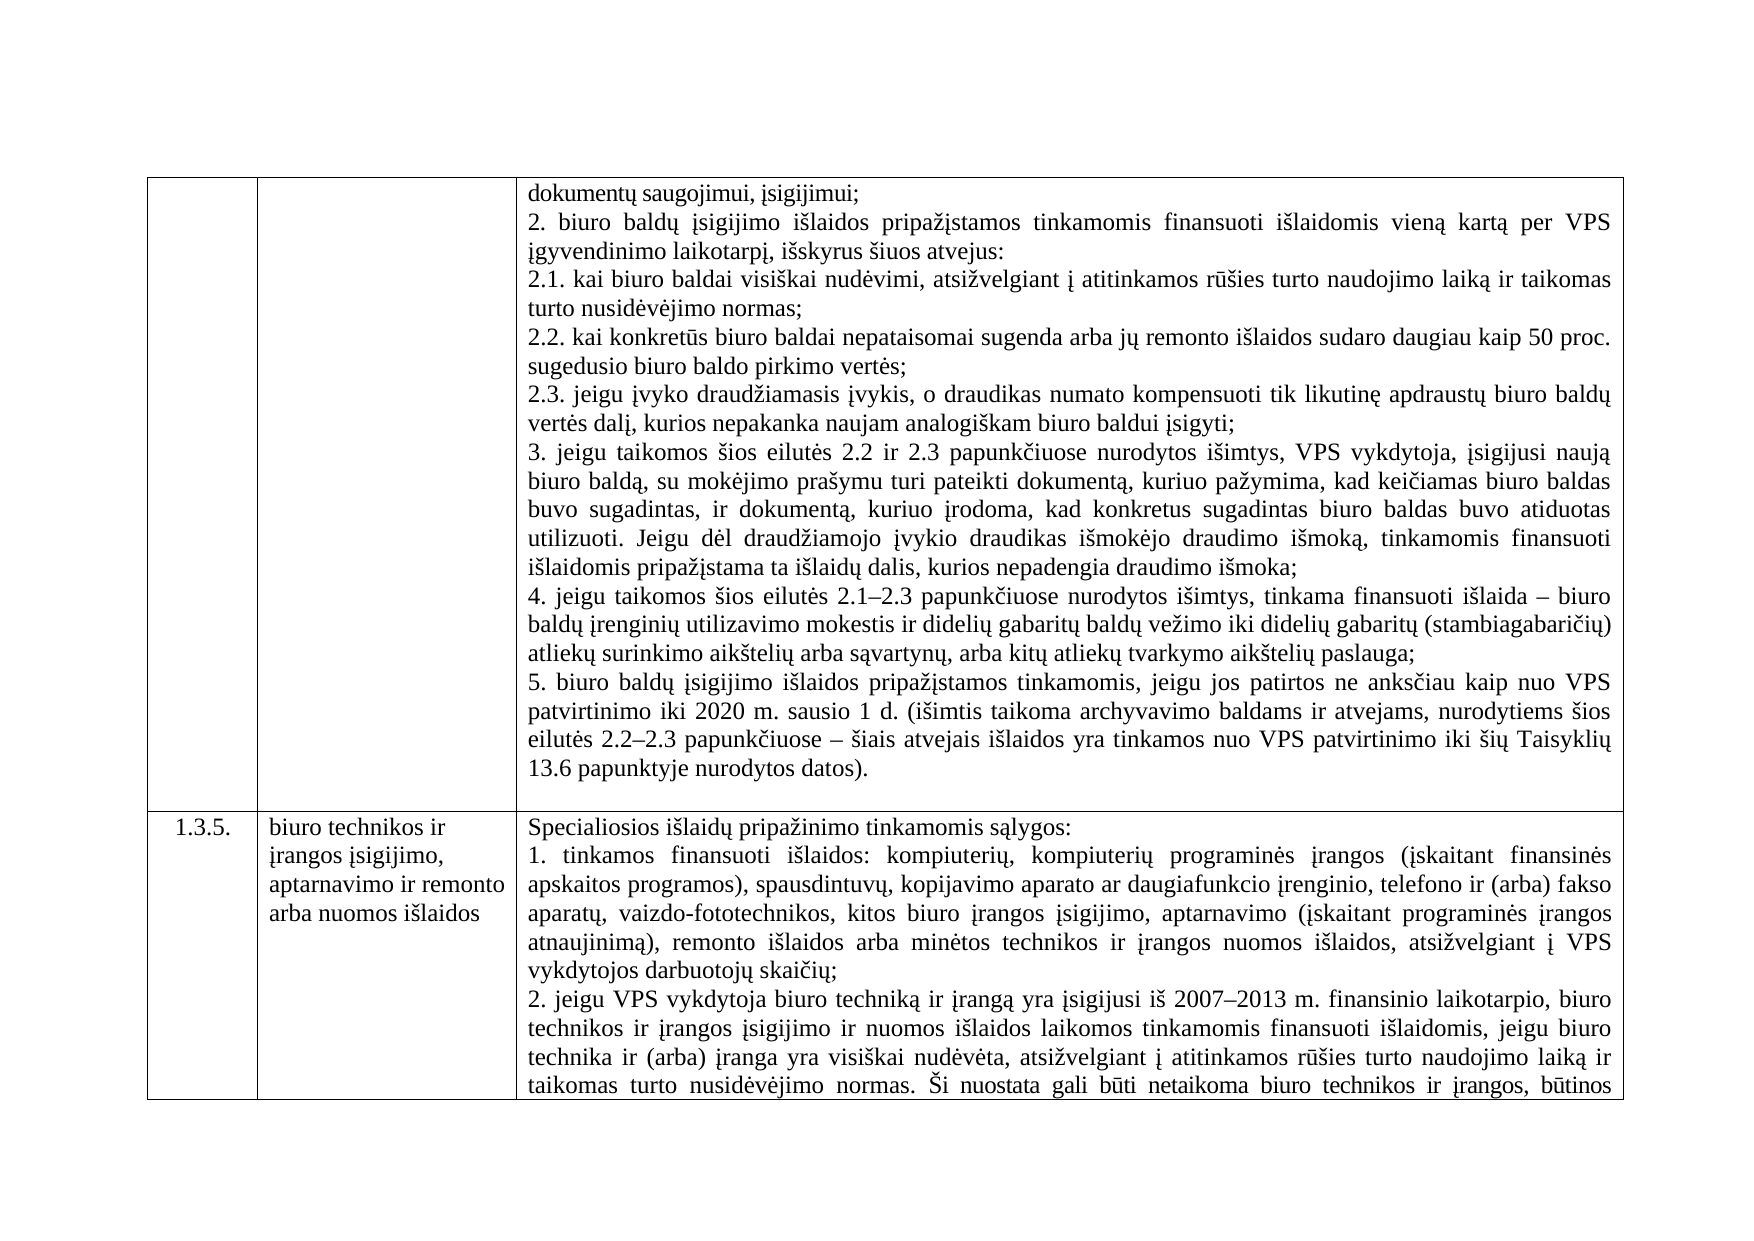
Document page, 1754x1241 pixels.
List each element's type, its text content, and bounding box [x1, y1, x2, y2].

table_cell dokumentų saugojimui, įsigijimui; 2. biuro baldų įsigijimo išlaidos pripažįstamos tinkamomis finansuoti išlaidomis vieną kartą per VPS įgyvendinimo laikotarpį, išskyrus šiuos atvejus: 2.1. kai biuro baldai visiškai nudėvimi, atsižvelgiant į atitinkamos rūšies turto naudojimo laiką ir taikomas turto nusidėvėjimo normas; 2.2. kai konkretūs biuro baldai nepataisomai sugenda arba jų remonto išlaidos sudaro daugiau kaip 50 proc. sugedusio biuro baldo pirkimo vertės; 2.3. jeigu įvyko draudžiamasis įvykis, o draudikas numato kompensuoti tik likutinę apdraustų biuro baldų vertės dalį, kurios nepakanka naujam analogiškam biuro baldui įsigyti; 3. jeigu taikomos šios eilutės 2.2 ir 2.3 papunkčiuose nurodytos išimtys, VPS vykdytoja, įsigijusi naują biuro baldą, su mokėjimo prašymu turi pateikti dokumentą, kuriuo pažymima, kad keičiamas biuro baldas buvo sugadintas, ir dokumentą, kuriuo įrodoma, kad konkretus sugadintas biuro baldas buvo atiduotas utilizuoti. Jeigu dėl draudžiamojo įvykio draudikas išmokėjo draudimo išmoką, tinkamomis finansuoti išlaidomis pripažįstama ta išlaidų dalis, kurios nepadengia draudimo išmoka; 4. jeigu taikomos šios eilutės 2.1–2.3 papunkčiuose nurodytos išimtys, tinkama finansuoti išlaida – biuro baldų įrenginių utilizavimo mokestis ir didelių gabaritų baldų vežimo iki didelių gabaritų (stambiagabaričių) atliekų surinkimo aikštelių arba sąvartynų, arba kitų atliekų tvarkymo aikštelių paslauga; 5. biuro baldų įsigijimo išlaidos pripažįstamos tinkamomis, jeigu jos patirtos ne anksčiau kaip nuo VPS patvirtinimo iki 2020 m. sausio 1 d. (išimtis taikoma archyvavimo baldams ir atvejams, nurodytiems šios eilutės 2.2–2.3 papunkčiuose – šiais atvejais išlaidos yra tinkamos nuo VPS patvirtinimo iki šių Taisyklių 13.6 papunktyje nurodytos datos). [517, 178, 1623, 811]
table_cell [148, 178, 257, 811]
table_cell 1.3.5. [148, 812, 257, 1099]
table_cell biuro technikos ir įrangos įsigijimo, aptarnavimo ir remonto arba nuomos išlaidos [258, 812, 516, 1099]
table_cell [258, 178, 516, 811]
table_cell Specialiosios išlaidų pripažinimo tinkamomis sąlygos: 1. tinkamos finansuoti išlaidos: kompiuterių, kompiuterių programinės įrangos (įskaitant finansinės apskaitos programos), spausdintuvų, kopijavimo aparato ar daugiafunkcio įrenginio, telefono ir (arba) fakso aparatų, vaizdo-fototechnikos, kitos biuro įrangos įsigijimo, aptarnavimo (įskaitant programinės įrangos atnaujinimą), remonto išlaidos arba minėtos technikos ir įrangos nuomos išlaidos, atsižvelgiant į VPS vykdytojos darbuotojų skaičių; 2. jeigu VPS vykdytoja biuro techniką ir įrangą yra įsigijusi iš 2007–2013 m. finansinio laikotarpio, biuro technikos ir įrangos įsigijimo ir nuomos išlaidos laikomos tinkamomis finansuoti išlaidomis, jeigu biuro technika ir (arba) įranga yra visiškai nudėvėta, atsižvelgiant į atitinkamos rūšies turto naudojimo laiką ir taikomas turto nusidėvėjimo normas. Ši nuostata gali būti netaikoma biuro technikos ir įrangos, būtinos [517, 812, 1623, 1099]
